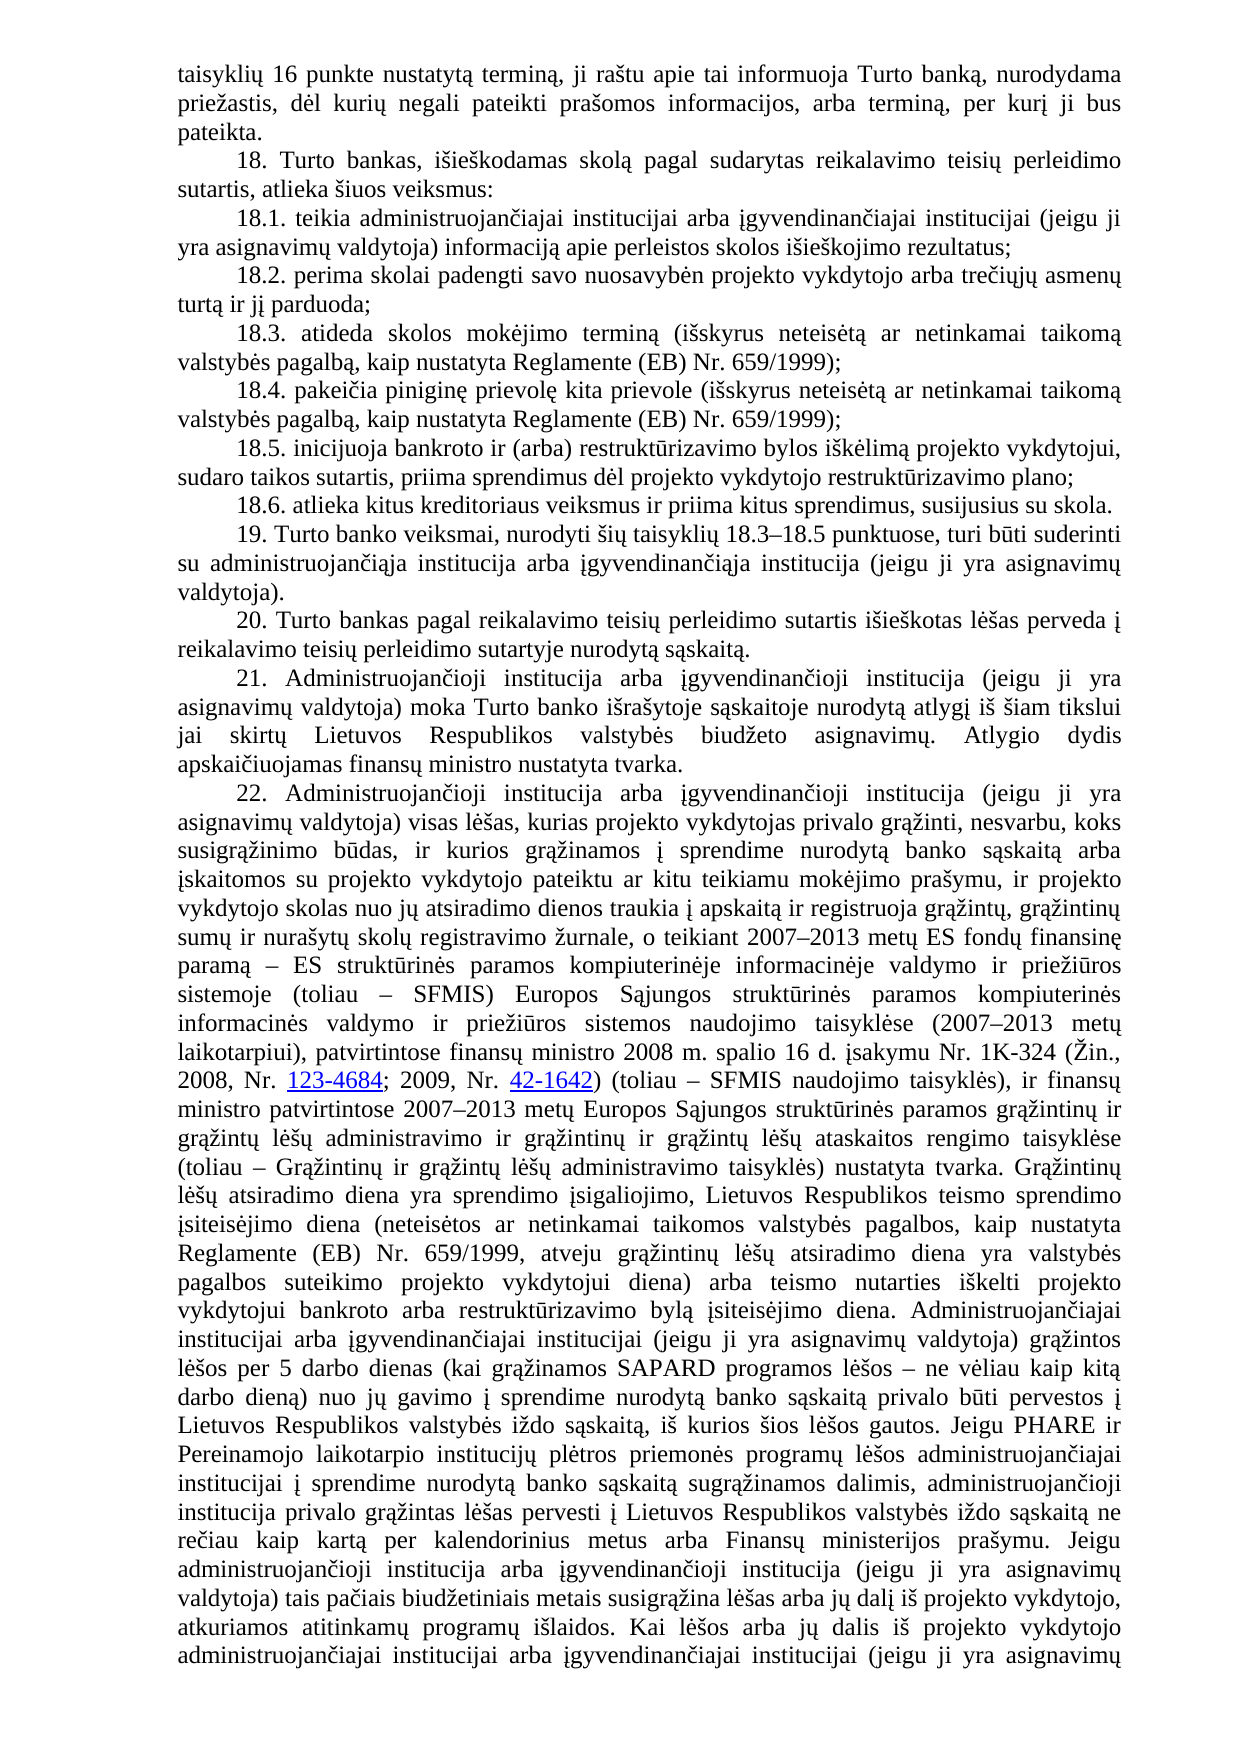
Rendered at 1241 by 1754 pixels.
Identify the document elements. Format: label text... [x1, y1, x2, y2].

text 18.6. atlieka kitus kreditoriaus veiksmus ir priima kitus sprendimus, susijusius su skola. [177, 490, 1122, 519]
text 18.2. perima skolai padengti savo nuosavybėn projekto vykdytojo arba trečiųjų asmenų turtą ir jį parduoda; [177, 260, 1122, 318]
text 18. Turto bankas, išieškodamas skolą pagal sudarytas reikalavimo teisių perleidimo sutartis, atlieka šiuos veiksmus: [177, 145, 1122, 203]
text 18.3. atideda skolos mokėjimo terminą (išskyrus neteisėtą ar netinkamai taikomą valstybės pagalbą, kaip nustatyta Reglamente (EB) Nr. 659/1999); [177, 318, 1122, 375]
text 22. Administruojančioji institucija arba įgyvendinančioji institucija (jeigu ji yra asignavimų valdytoja) visas lėšas, kurias projekto vykdytojas privalo grąžinti, nesvarbu, koks susigrąžinimo būdas, ir kurios grąžinamos į sprendime nurodytą banko sąskaitą arba įskaitomos su projekto vykdytojo pateiktu ar kitu teikiamu mokėjimo prašymu, ir projekto vykdytojo skolas nuo jų atsiradimo dienos traukia į apskaitą ir registruoja grąžintų, grąžintinų sumų ir nurašytų skolų registravimo žurnale, o teikiant 2007–2013 metų ES fondų finansinę paramą – ES struktūrinės paramos kompiuterinėje informacinėje valdymo ir priežiūros sistemoje (toliau – SFMIS) Europos Sąjungos struktūrinės paramos kompiuterinės informacinės valdymo ir priežiūros sistemos naudojimo taisyklėse (2007–2013 metų laikotarpiui), patvirtintose finansų ministro 2008 m. spalio 16 d. įsakymu Nr. 1K-324 (Žin., 2008, Nr. 123-4684; 2009, Nr. 42-1642) (toliau – SFMIS naudojimo taisyklės), ir finansų ministro patvirtintose 2007–2013 metų Europos Sąjungos struktūrinės paramos grąžintinų ir grąžintų lėšų administravimo ir grąžintinų ir grąžintų lėšų ataskaitos rengimo taisyklėse (toliau – Grąžintinų ir grąžintų lėšų administravimo taisyklės) nustatyta tvarka. Grąžintinų lėšų atsiradimo diena yra sprendimo įsigaliojimo, Lietuvos Respublikos teismo sprendimo įsiteisėjimo diena (neteisėtos ar netinkamai taikomos valstybės pagalbos, kaip nustatyta Reglamente (EB) Nr. 659/1999, atveju grąžintinų lėšų atsiradimo diena yra valstybės pagalbos suteikimo projekto vykdytojui diena) arba teismo nutarties iškelti projekto vykdytojui bankroto arba restruktūrizavimo bylą įsiteisėjimo diena. Administruojančiajai institucijai arba įgyvendinančiajai institucijai (jeigu ji yra asignavimų valdytoja) grąžintos lėšos per 5 darbo dienas (kai grąžinamos SAPARD programos lėšos – ne vėliau kaip kitą darbo dieną) nuo jų gavimo į sprendime nurodytą banko sąskaitą privalo būti pervestos į Lietuvos Respublikos valstybės iždo sąskaitą, iš kurios šios lėšos gautos. Jeigu PHARE ir Pereinamojo laikotarpio institucijų plėtros priemonės programų lėšos administruojančiajai institucijai į sprendime nurodytą banko sąskaitą sugrąžinamos dalimis, administruojančioji institucija privalo grąžintas lėšas pervesti į Lietuvos Respublikos valstybės iždo sąskaitą ne rečiau kaip kartą per kalendorinius metus arba Finansų ministerijos prašymu. Jeigu administruojančioji institucija arba įgyvendinančioji institucija (jeigu ji yra asignavimų valdytoja) tais pačiais biudžetiniais metais susigrąžina lėšas arba jų dalį iš projekto vykdytojo, atkuriamos atitinkamų programų išlaidos. Kai lėšos arba jų dalis iš projekto vykdytojo administruojančiajai institucijai arba įgyvendinančiajai institucijai (jeigu ji yra asignavimų [177, 778, 1122, 1669]
text 18.5. inicijuoja bankroto ir (arba) restruktūrizavimo bylos iškėlimą projekto vykdytojui, sudaro taikos sutartis, priima sprendimus dėl projekto vykdytojo restruktūrizavimo plano; [177, 433, 1122, 490]
text 19. Turto banko veiksmai, nurodyti šių taisyklių 18.3–18.5 punktuose, turi būti suderinti su administruojančiąja institucija arba įgyvendinančiąja institucija (jeigu ji yra asignavimų valdytoja). [177, 519, 1122, 605]
text 21. Administruojančioji institucija arba įgyvendinančioji institucija (jeigu ji yra asignavimų valdytoja) moka Turto banko išrašytoje sąskaitoje nurodytą atlygį iš šiam tikslui jai skirtų Lietuvos Respublikos valstybės biudžeto asignavimų. Atlygio dydis apskaičiuojamas finansų ministro nustatyta tvarka. [177, 663, 1122, 778]
text 18.1. teikia administruojančiajai institucijai arba įgyvendinančiajai institucijai (jeigu ji yra asignavimų valdytoja) informaciją apie perleistos skolos išieškojimo rezultatus; [177, 203, 1122, 260]
text 18.4. pakeičia piniginę prievolę kita prievole (išskyrus neteisėtą ar netinkamai taikomą valstybės pagalbą, kaip nustatyta Reglamente (EB) Nr. 659/1999); [177, 375, 1122, 433]
text taisyklių 16 punkte nustatytą terminą, ji raštu apie tai informuoja Turto banką, nurodydama priežastis, dėl kurių negali pateikti prašomos informacijos, arba terminą, per kurį ji bus pateikta. [177, 59, 1122, 145]
text 20. Turto bankas pagal reikalavimo teisių perleidimo sutartis išieškotas lėšas perveda į reikalavimo teisių perleidimo sutartyje nurodytą sąskaitą. [177, 605, 1122, 663]
